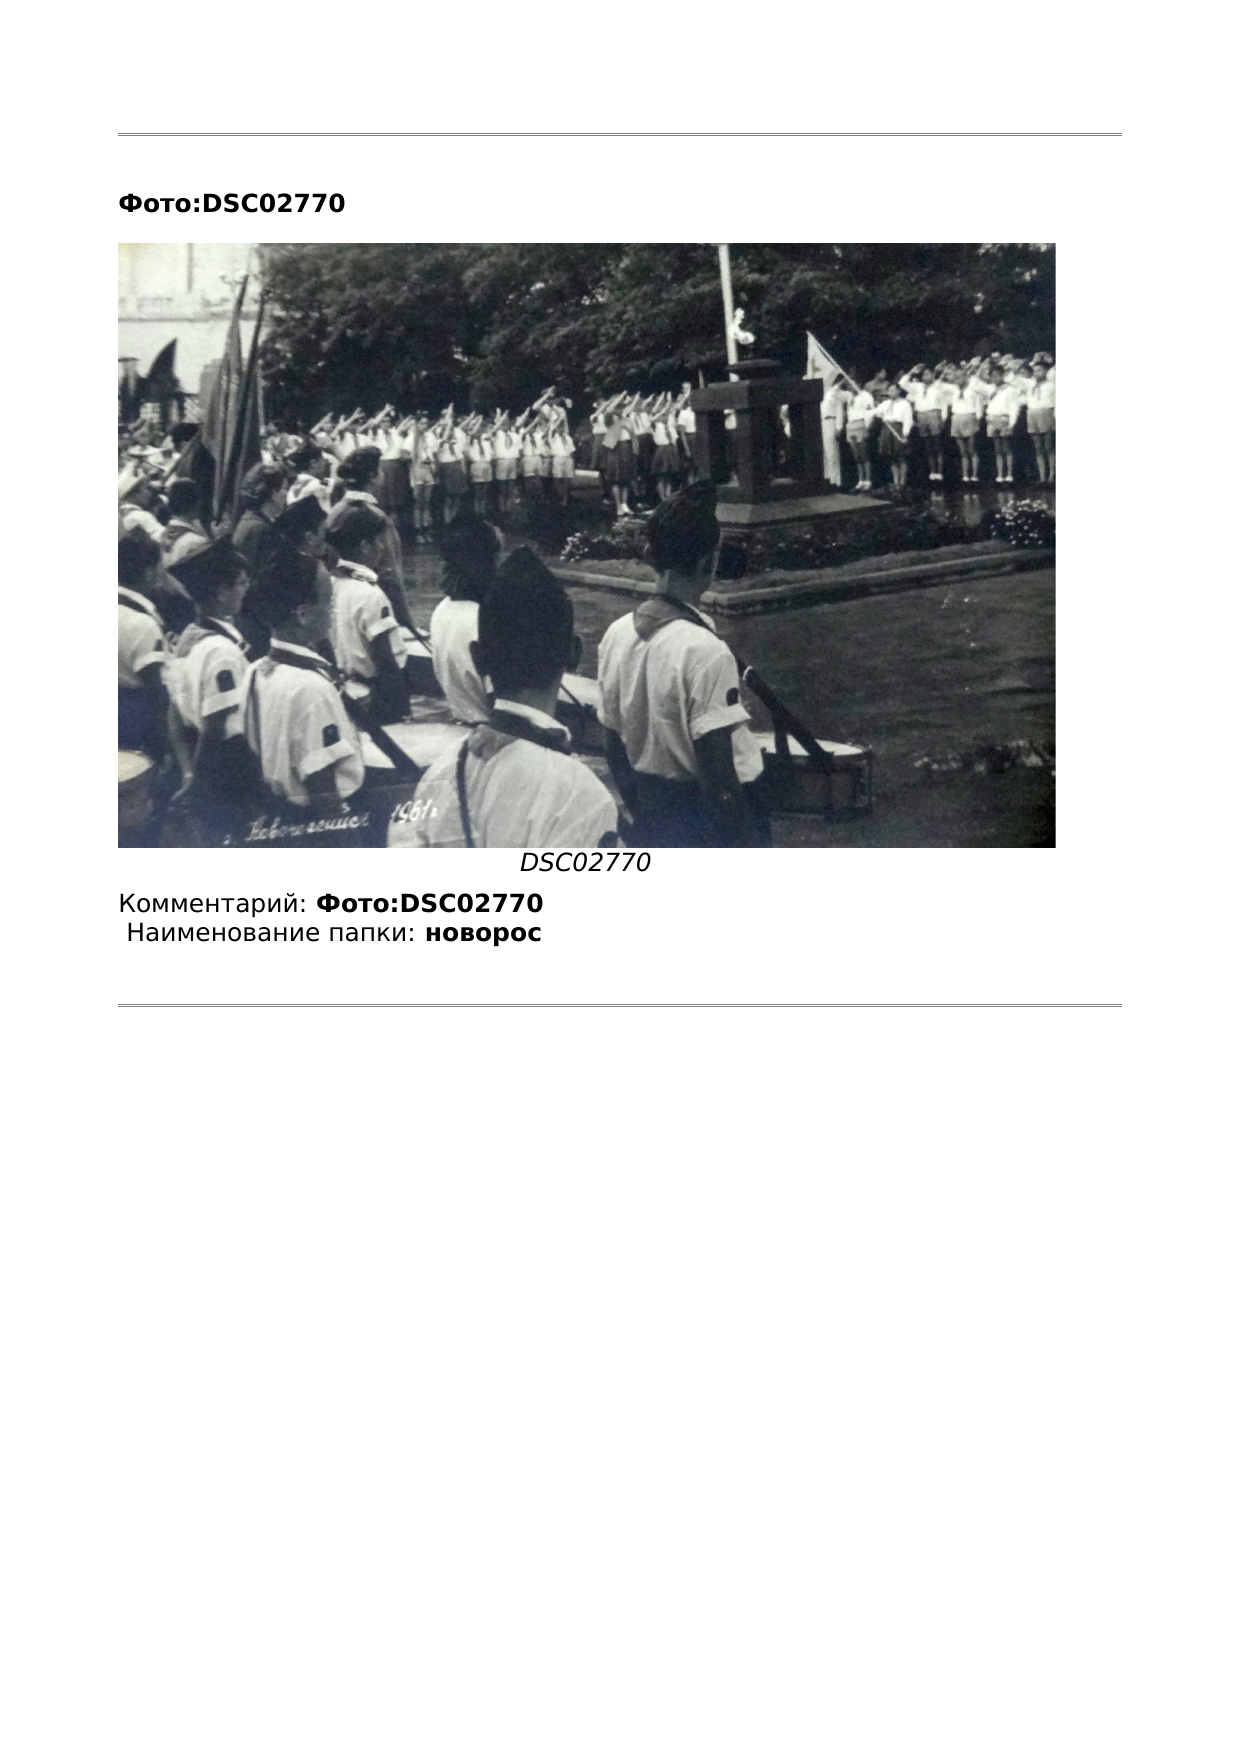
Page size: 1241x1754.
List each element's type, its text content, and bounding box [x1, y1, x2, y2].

text Комментарий: Фото:DSC02770 Наименование папки: новорос [118, 889, 1122, 977]
picture [118, 243, 1056, 848]
subtitle Фото:DSC02770 [118, 189, 1122, 219]
text DSC02770 [118, 848, 1056, 877]
